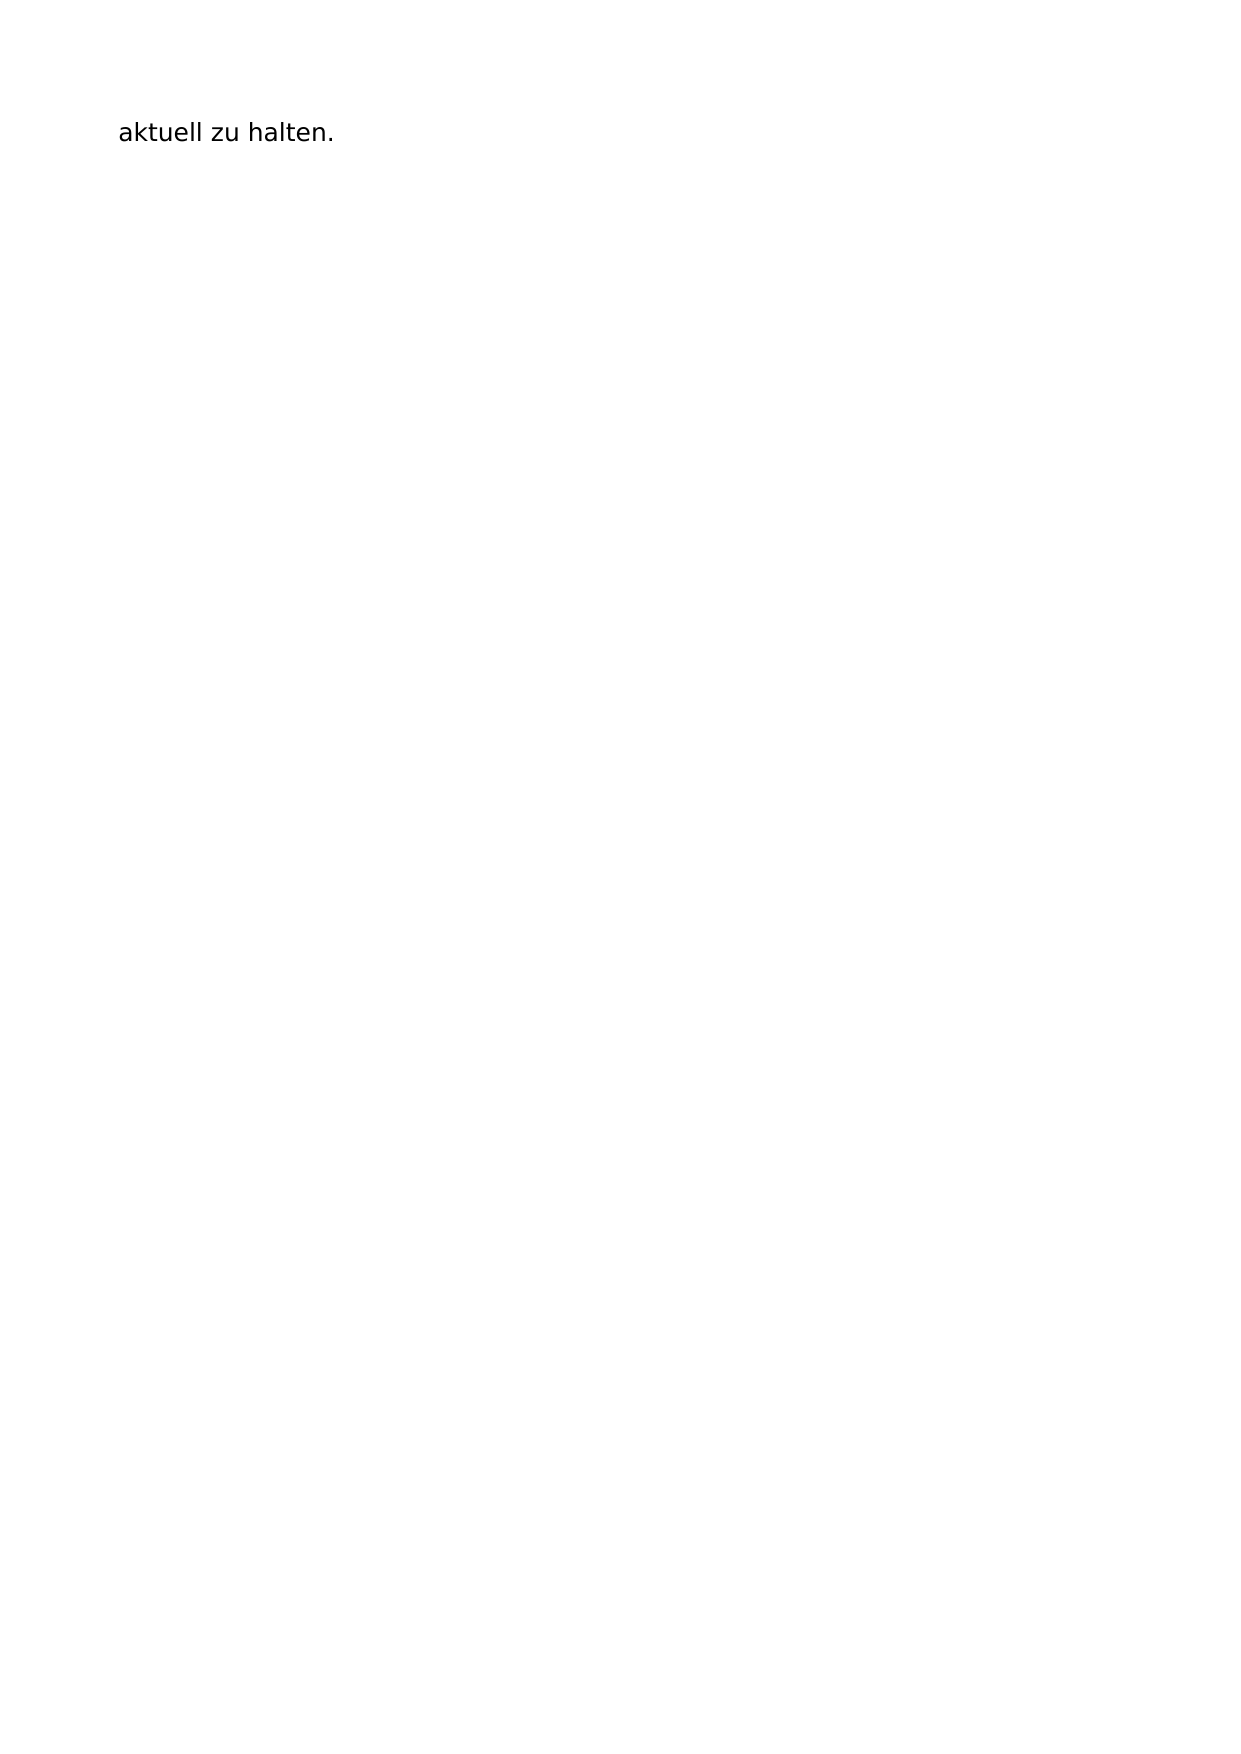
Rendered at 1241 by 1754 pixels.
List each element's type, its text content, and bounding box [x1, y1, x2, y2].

text aktuell zu halten. [118, 118, 1122, 147]
